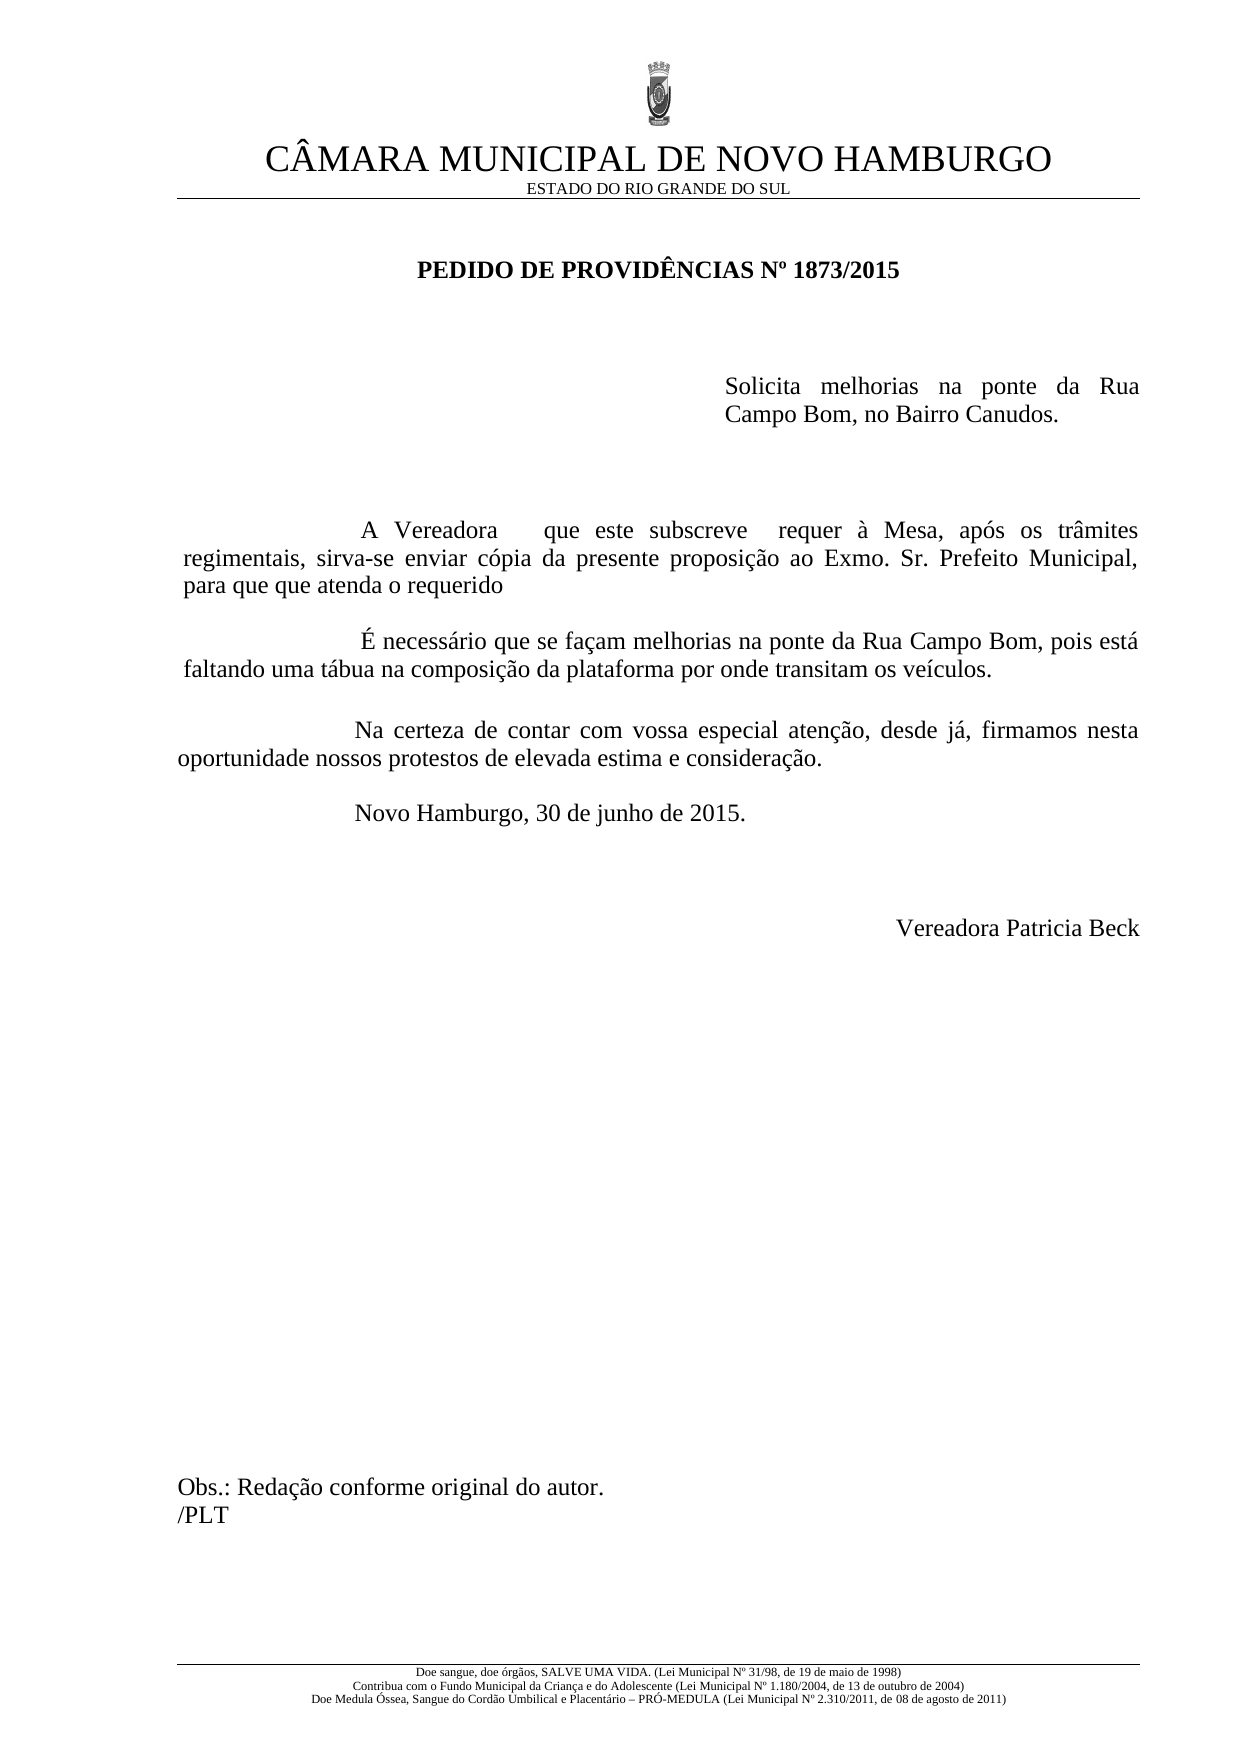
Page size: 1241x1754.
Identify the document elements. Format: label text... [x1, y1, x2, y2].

text /PLT [177, 1501, 1140, 1529]
text A Vereadora que este subscreve requer à Mesa, após os trâmites regimentais, sirva-se enviar cópia da presente proposição ao Exmo. Sr. Prefeito Municipal, para que que atenda o requerido [183, 516, 1140, 599]
text PEDIDO DE PROVIDÊNCIAS Nº 1873/2015 [177, 256, 1140, 284]
text Na certeza de contar com vossa especial atenção, desde já, firmamos nesta oportunidade nossos protestos de elevada estima e consideração. [177, 716, 1140, 772]
list Solicita melhorias na ponte da Rua Campo Bom, no Bairro Canudos. [687, 372, 1140, 428]
text Obs.: Redação conforme original do autor. [177, 1473, 1140, 1501]
text É necessário que se façam melhorias na ponte da Rua Campo Bom, pois está faltando uma tábua na composição da plataforma por onde transitam os veículos. [183, 627, 1140, 682]
text Novo Hamburgo, 30 de junho de 2015. [177, 799, 1140, 827]
text Vereadora Patricia Beck [177, 914, 1140, 941]
